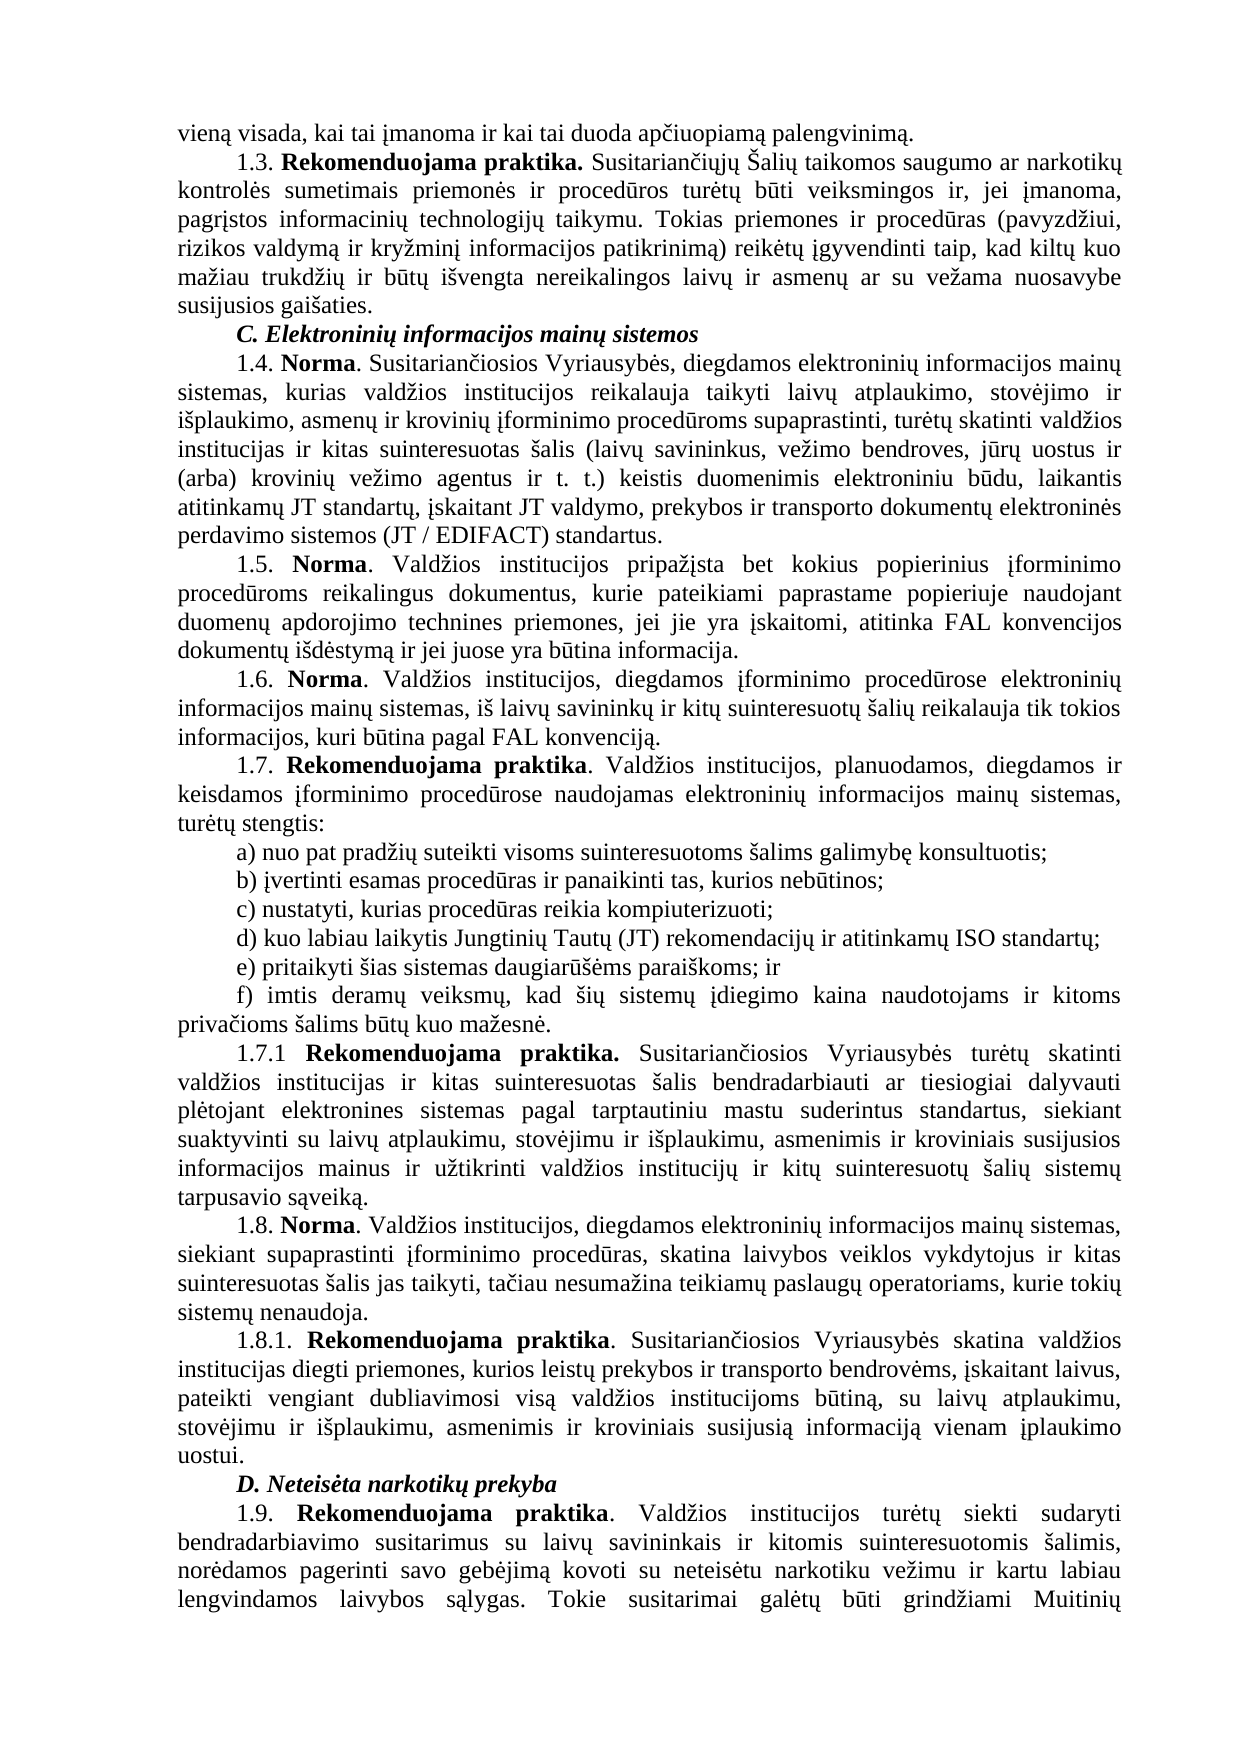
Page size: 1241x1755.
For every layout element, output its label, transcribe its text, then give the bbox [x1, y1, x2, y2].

text 1.8.1. Rekomenduojama praktika. Susitariančiosios Vyriausybės skatina valdžios institucijas diegti priemones, kurios leistų prekybos ir transporto bendrovėms, įskaitant laivus, pateikti vengiant dubliavimosi visą valdžios institucijoms būtiną, su laivų atplaukimu, stovėjimu ir išplaukimu, asmenimis ir kroviniais susijusią informaciją vienam įplaukimo uostui. [177, 1326, 1122, 1469]
text 1.4. Norma. Susitariančiosios Vyriausybės, diegdamos elektroninių informacijos mainų sistemas, kurias valdžios institucijos reikalauja taikyti laivų atplaukimo, stovėjimo ir išplaukimo, asmenų ir krovinių įforminimo procedūroms supaprastinti, turėtų skatinti valdžios institucijas ir kitas suinteresuotas šalis (laivų savininkus, vežimo bendroves, jūrų uostus ir (arba) krovinių vežimo agentus ir t. t.) keistis duomenimis elektroniniu būdu, laikantis atitinkamų JT standartų, įskaitant JT valdymo, prekybos ir transporto dokumentų elektroninės perdavimo sistemos (JT / EDIFACT) standartus. [177, 348, 1122, 549]
text d) kuo labiau laikytis Jungtinių Tautų (JT) rekomendacijų ir atitinkamų ISO standartų; [177, 923, 1122, 952]
text 1.3. Rekomenduojama praktika. Susitariančiųjų Šalių taikomos saugumo ar narkotikų kontrolės sumetimais priemonės ir procedūros turėtų būti veiksmingos ir, jei įmanoma, pagrįstos informacinių technologijų taikymu. Tokias priemones ir procedūras (pavyzdžiui, rizikos valdymą ir kryžminį informacijos patikrinimą) reikėtų įgyvendinti taip, kad kiltų kuo mažiau trukdžių ir būtų išvengta nereikalingos laivų ir asmenų ar su vežama nuosavybe susijusios gaišaties. [177, 147, 1122, 319]
text b) įvertinti esamas procedūras ir panaikinti tas, kurios nebūtinos; [177, 866, 1122, 894]
text 1.5. Norma. Valdžios institucijos pripažįsta bet kokius popierinius įforminimo procedūroms reikalingus dokumentus, kurie pateikiami paprastame popieriuje naudojant duomenų apdorojimo technines priemones, jei jie yra įskaitomi, atitinka FAL konvencijos dokumentų išdėstymą ir jei juose yra būtina informacija. [177, 549, 1122, 664]
text D. Neteisėta narkotikų prekyba [177, 1469, 1122, 1498]
text a) nuo pat pradžių suteikti visoms suinteresuotoms šalims galimybę konsultuotis; [177, 837, 1122, 866]
text vieną visada, kai tai įmanoma ir kai tai duoda apčiuopiamą palengvinimą. [177, 118, 1122, 147]
text 1.7. Rekomenduojama praktika. Valdžios institucijos, planuodamos, diegdamos ir keisdamos įforminimo procedūrose naudojamas elektroninių informacijos mainų sistemas, turėtų stengtis: [177, 751, 1122, 837]
text 1.8. Norma. Valdžios institucijos, diegdamos elektroninių informacijos mainų sistemas, siekiant supaprastinti įforminimo procedūras, skatina laivybos veiklos vykdytojus ir kitas suinteresuotas šalis jas taikyti, tačiau nesumažina teikiamų paslaugų operatoriams, kurie tokių sistemų nenaudoja. [177, 1211, 1122, 1326]
text f) imtis deramų veiksmų, kad šių sistemų įdiegimo kaina naudotojams ir kitoms privačioms šalims būtų kuo mažesnė. [177, 981, 1122, 1038]
text 1.9. Rekomenduojama praktika. Valdžios institucijos turėtų siekti sudaryti bendradarbiavimo susitarimus su laivų savininkais ir kitomis suinteresuotomis šalimis, norėdamos pagerinti savo gebėjimą kovoti su neteisėtu narkotiku vežimu ir kartu labiau lengvindamos laivybos sąlygas. Tokie susitarimai galėtų būti grindžiami Muitinių [177, 1498, 1122, 1613]
text 1.6. Norma. Valdžios institucijos, diegdamos įforminimo procedūrose elektroninių informacijos mainų sistemas, iš laivų savininkų ir kitų suinteresuotų šalių reikalauja tik tokios informacijos, kuri būtina pagal FAL konvenciją. [177, 664, 1122, 751]
text e) pritaikyti šias sistemas daugiarūšėms paraiškoms; ir [177, 952, 1122, 981]
text 1.7.1 Rekomenduojama praktika. Susitariančiosios Vyriausybės turėtų skatinti valdžios institucijas ir kitas suinteresuotas šalis bendradarbiauti ar tiesiogiai dalyvauti plėtojant elektronines sistemas pagal tarptautiniu mastu suderintus standartus, siekiant suaktyvinti su laivų atplaukimu, stovėjimu ir išplaukimu, asmenimis ir kroviniais susijusios informacijos mainus ir užtikrinti valdžios institucijų ir kitų suinteresuotų šalių sistemų tarpusavio sąveiką. [177, 1038, 1122, 1211]
text C. Elektroninių informacijos mainų sistemos [177, 319, 1122, 348]
text c) nustatyti, kurias procedūras reikia kompiuterizuoti; [177, 894, 1122, 923]
